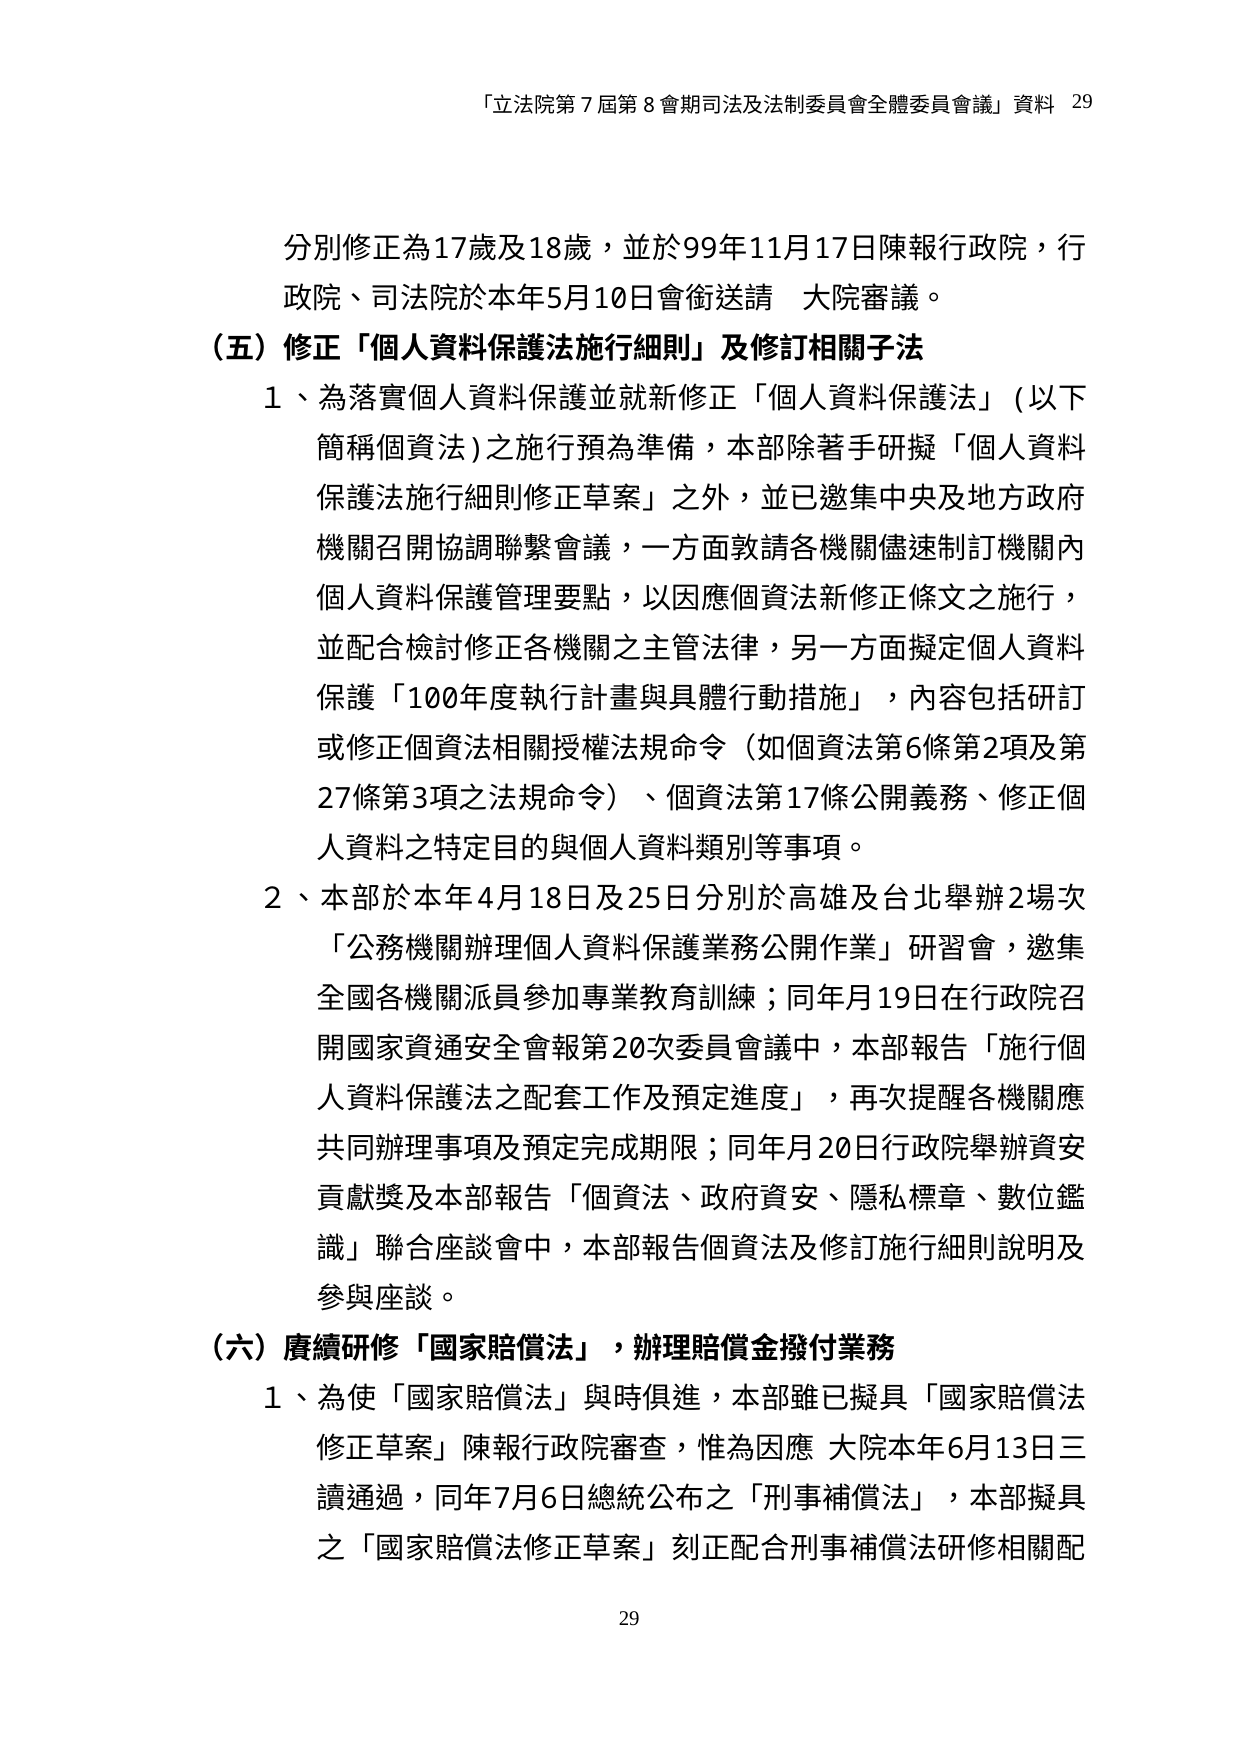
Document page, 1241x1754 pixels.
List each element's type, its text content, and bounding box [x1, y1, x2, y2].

text （六）賡續研修「國家賠償法」，辦理賠償金撥付業務 [196, 1319, 1087, 1369]
text ２、本部於本年4月18日及25日分別於高雄及台北舉辦2場次「公務機關辦理個人資料保護業務公開作業」研習會，邀集全國各機關派員參加專業教育訓練；同年月19日在行政院召開國家資通安全會報第20次委員會議中，本部報告「施行個人資料保護法之配套工作及預定進度」，再次提醒各機關應共同辦理事項及預定完成期限；同年月20日行政院舉辦資安貢獻獎及本部報告「個資法、政府資安、隱私標章、數位鑑識」聯合座談會中，本部報告個資法及修訂施行細則說明及參與座談。 [258, 869, 1087, 1319]
text １、為使「國家賠償法」與時俱進，本部雖已擬具「國家賠償法修正草案」陳報行政院審查，惟為因應 大院本年6月13日三讀通過，同年7月6日總統公布之「刑事補償法」，本部擬具之「國家賠償法修正草案」刻正配合刑事補償法研修相關配 [258, 1369, 1087, 1569]
text １、為落實個人資料保護並就新修正「個人資料保護法」(以下簡稱個資法)之施行預為準備，本部除著手研擬「個人資料保護法施行細則修正草案」之外，並已邀集中央及地方政府機關召開協調聯繫會議，一方面敦請各機關儘速制訂機關內個人資料保護管理要點，以因應個資法新修正條文之施行，並配合檢討修正各機關之主管法律，另一方面擬定個人資料保護「100年度執行計畫與具體行動措施」，內容包括研訂或修正個資法相關授權法規命令（如個資法第6條第2項及第27條第3項之法規命令）、個資法第17條公開義務、修正個人資料之特定目的與個人資料類別等事項。 [258, 369, 1087, 869]
text 分別修正為17歲及18歲，並於99年11月17日陳報行政院，行政院、司法院於本年5月10日會銜送請 大院審議。 [283, 219, 1087, 319]
text （五）修正「個人資料保護法施行細則」及修訂相關子法 [196, 319, 1087, 369]
